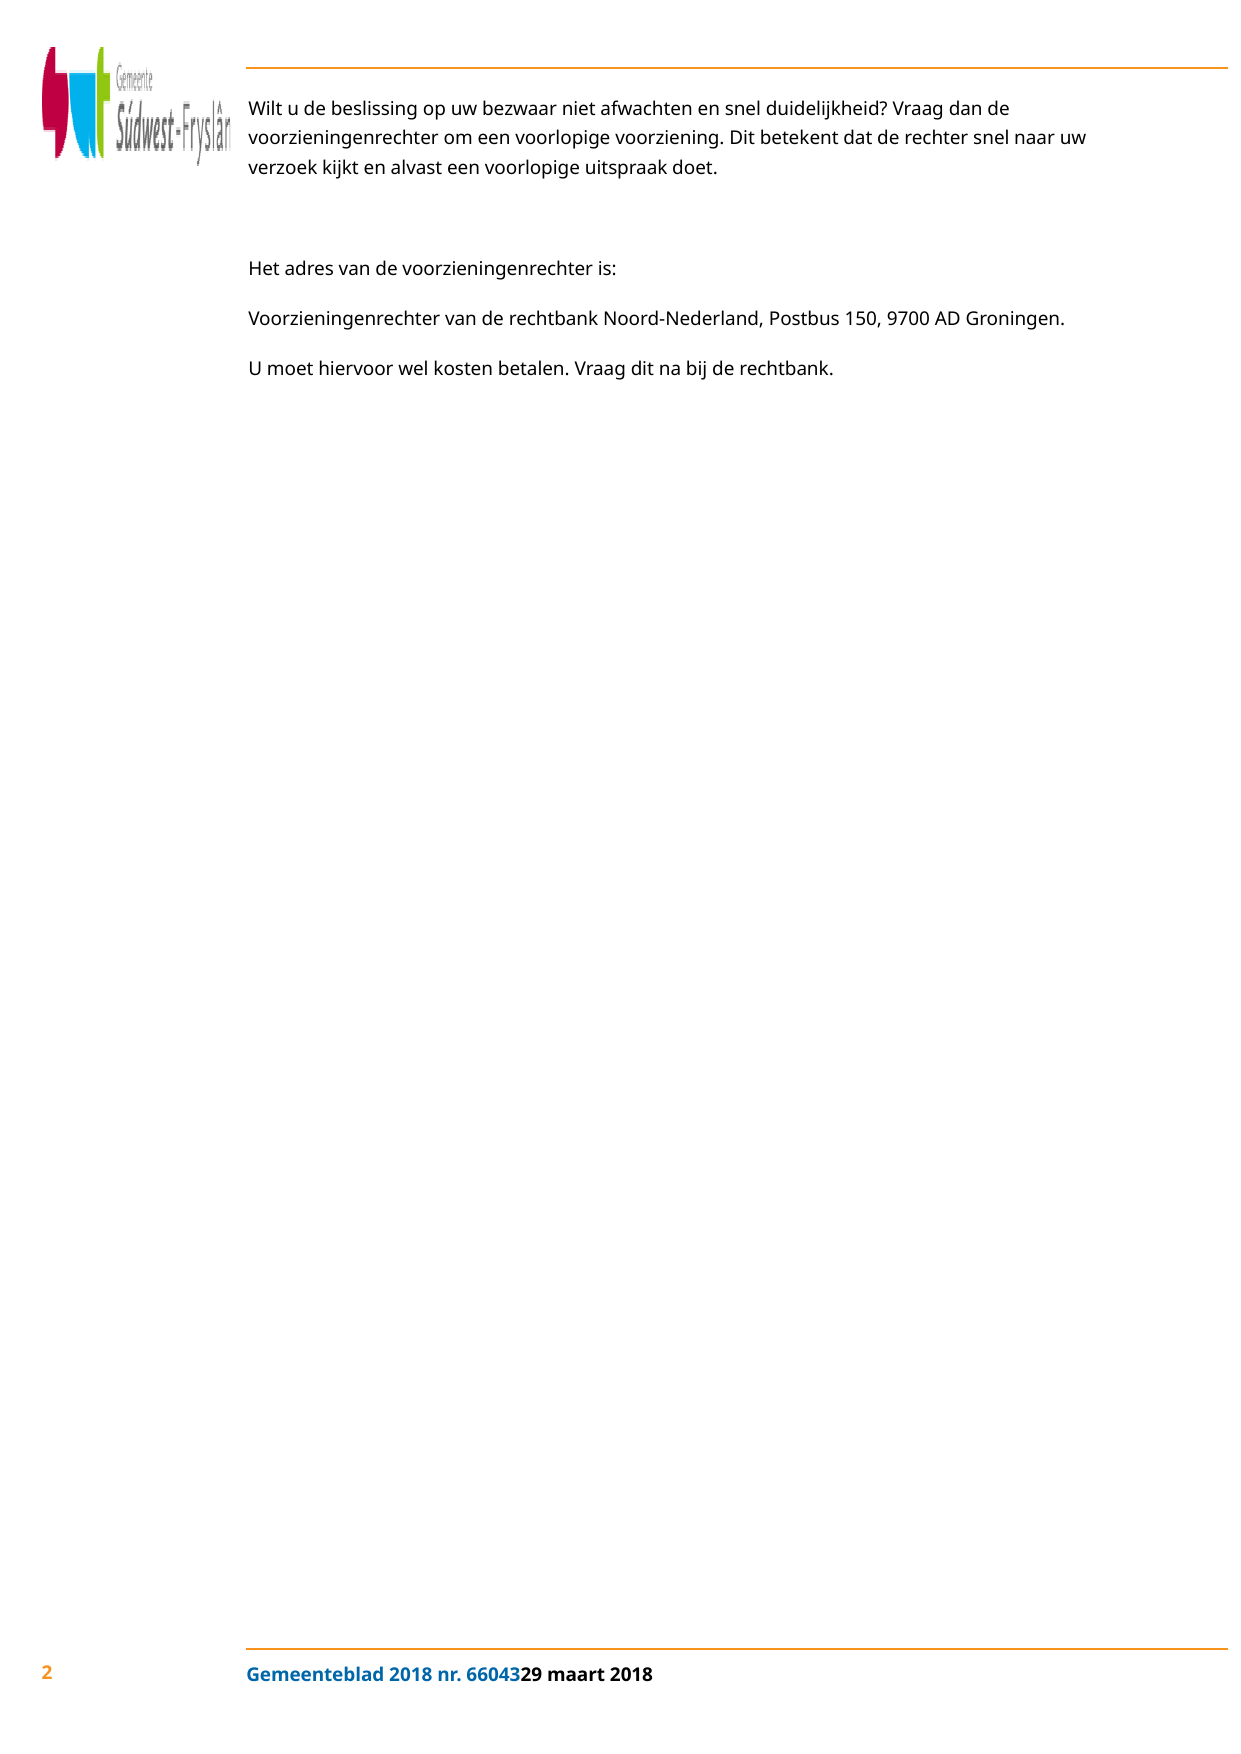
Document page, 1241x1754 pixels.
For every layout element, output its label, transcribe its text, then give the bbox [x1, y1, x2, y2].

text U moet hiervoor wel kosten betalen. Vraag dit na bij de rechtbank. [248, 356, 1152, 381]
text Voorzieningenrechter van de rechtbank Noord-Nederland, Postbus 150, 9700 AD Groningen. [248, 305, 1152, 331]
text Wilt u de beslissing op uw bezwaar niet afwachten en snel duidelijkheid? Vraag dan de voorzieningenrechter om een voorlopige voorziening. Dit betekent dat de rechter snel naar uw verzoek kijkt en alvast een voorlopige uitspraak doet. [248, 95, 1152, 180]
text Het adres van de voorzieningenrechter is: [248, 255, 1152, 281]
picture [41, 47, 231, 172]
